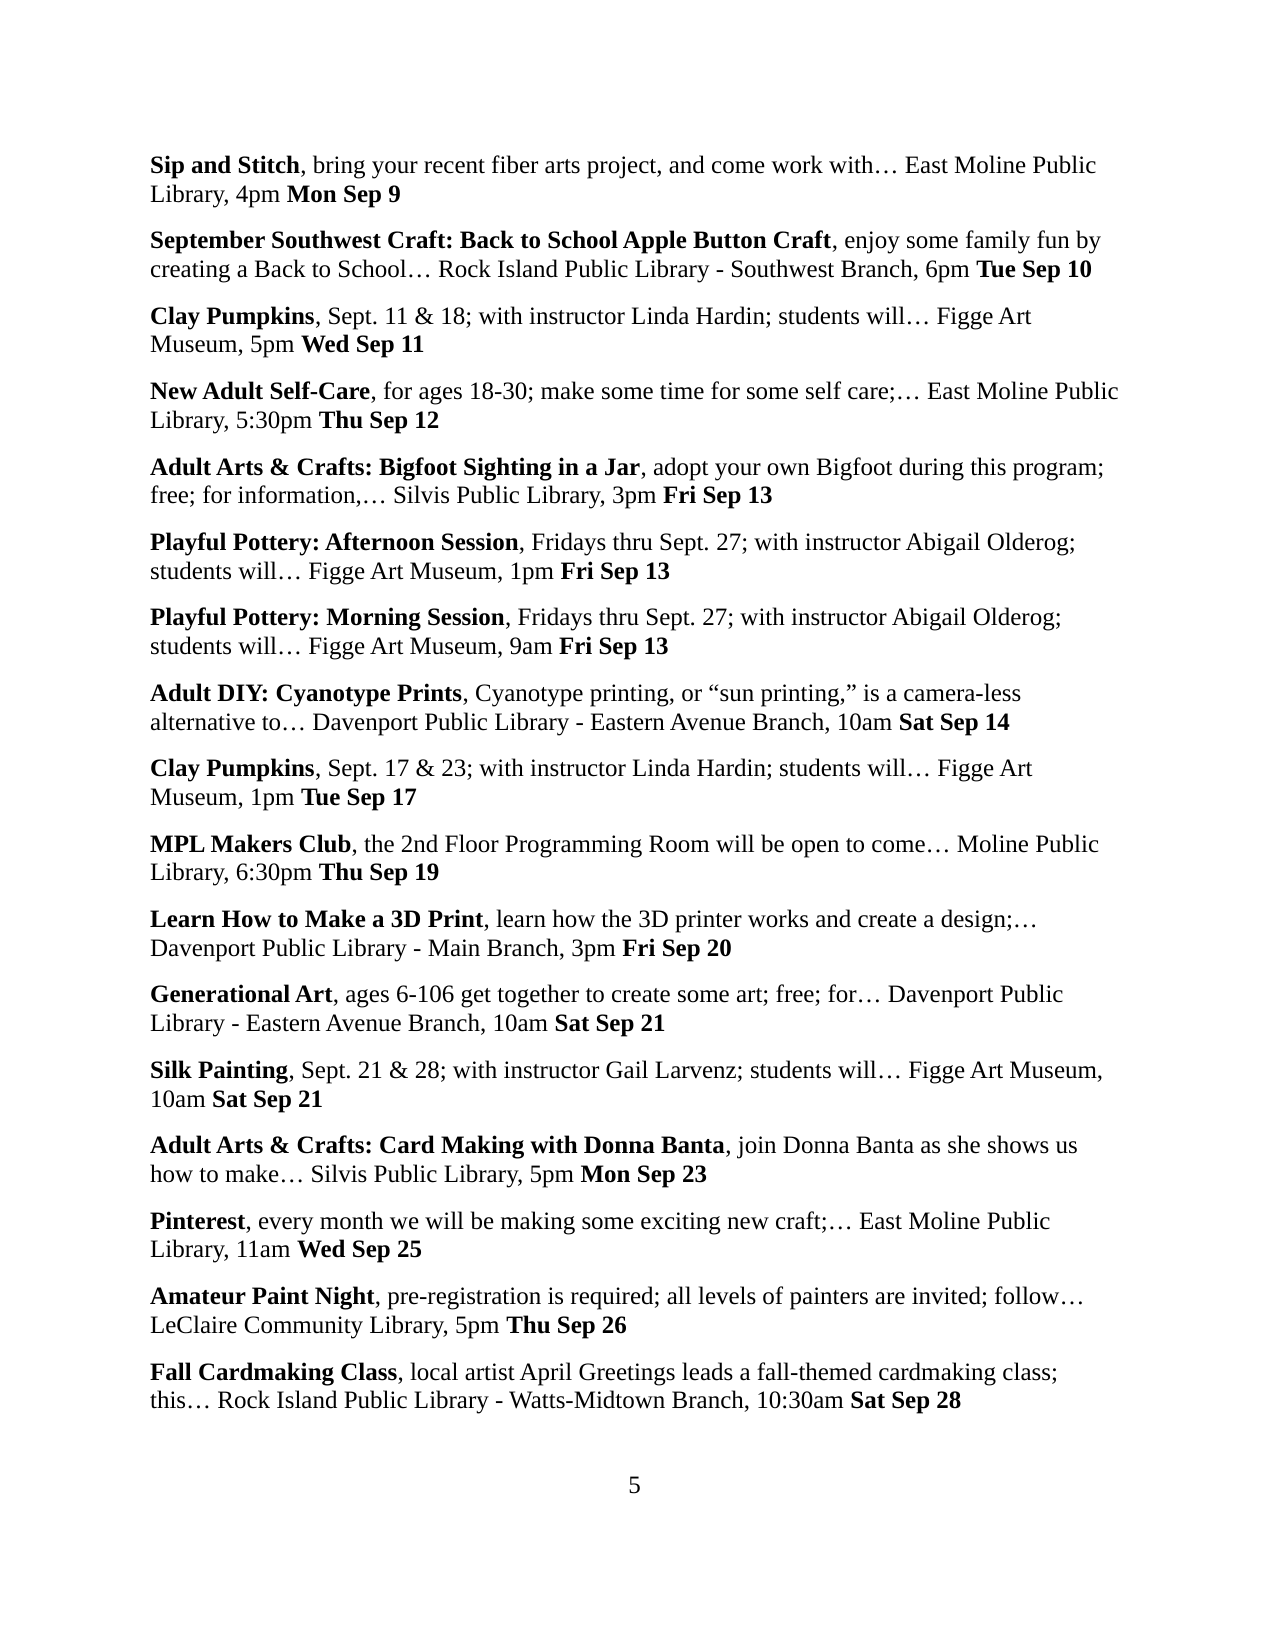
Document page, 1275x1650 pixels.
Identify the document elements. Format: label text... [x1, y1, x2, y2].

text Generational Art, ages 6-106 get together to create some art; free; for… Davenport Public Library - Eastern Avenue Branch, 10am Sat Sep 21 [150, 979, 1125, 1037]
text Clay Pumpkins, Sept. 17 & 23; with instructor Linda Hardin; students will… Figge Art Museum, 1pm Tue Sep 17 [150, 753, 1125, 811]
text Learn How to Make a 3D Print, learn how the 3D printer works and create a design;… Davenport Public Library - Main Branch, 3pm Fri Sep 20 [150, 904, 1125, 962]
text Playful Pottery: Afternoon Session, Fridays thru Sept. 27; with instructor Abigail Olderog; students will… Figge Art Museum, 1pm Fri Sep 13 [150, 527, 1125, 584]
text Adult DIY: Cyanotype Prints, Cyanotype printing, or “sun printing,” is a camera-less alternative to… Davenport Public Library - Eastern Avenue Branch, 10am Sat Sep 14 [150, 678, 1125, 735]
text Amateur Paint Night, pre-registration is required; all levels of painters are invited; follow… LeClaire Community Library, 5pm Thu Sep 26 [150, 1281, 1125, 1339]
text Playful Pottery: Morning Session, Fridays thru Sept. 27; with instructor Abigail Olderog; students will… Figge Art Museum, 9am Fri Sep 13 [150, 602, 1125, 660]
text MPL Makers Club, the 2nd Floor Programming Room will be open to come… Moline Public Library, 6:30pm Thu Sep 19 [150, 829, 1125, 886]
text Adult Arts & Crafts: Card Making with Donna Banta, join Donna Banta as she shows us how to make… Silvis Public Library, 5pm Mon Sep 23 [150, 1130, 1125, 1188]
text Clay Pumpkins, Sept. 11 & 18; with instructor Linda Hardin; students will… Figge Art Museum, 5pm Wed Sep 11 [150, 301, 1125, 358]
text September Southwest Craft: Back to School Apple Button Craft, enjoy some family fun by creating a Back to School… Rock Island Public Library - Southwest Branch, 6pm Tue Sep 10 [150, 225, 1125, 283]
text Adult Arts & Crafts: Bigfoot Sighting in a Jar, adopt your own Bigfoot during this program; free; for information,… Silvis Public Library, 3pm Fri Sep 13 [150, 452, 1125, 509]
text Fall Cardmaking Class, local artist April Greetings leads a fall-themed cardmaking class; this… Rock Island Public Library - Watts-Midtown Branch, 10:30am Sat Sep 28 [150, 1357, 1125, 1414]
text Pinterest, every month we will be making some exciting new craft;… East Moline Public Library, 11am Wed Sep 25 [150, 1206, 1125, 1263]
text Sip and Stitch, bring your recent fiber arts project, and come work with… East Moline Public Library, 4pm Mon Sep 9 [150, 150, 1125, 207]
text Silk Painting, Sept. 21 & 28; with instructor Gail Larvenz; students will… Figge Art Museum, 10am Sat Sep 21 [150, 1055, 1125, 1112]
text New Adult Self-Care, for ages 18-30; make some time for some self care;… East Moline Public Library, 5:30pm Thu Sep 12 [150, 376, 1125, 434]
